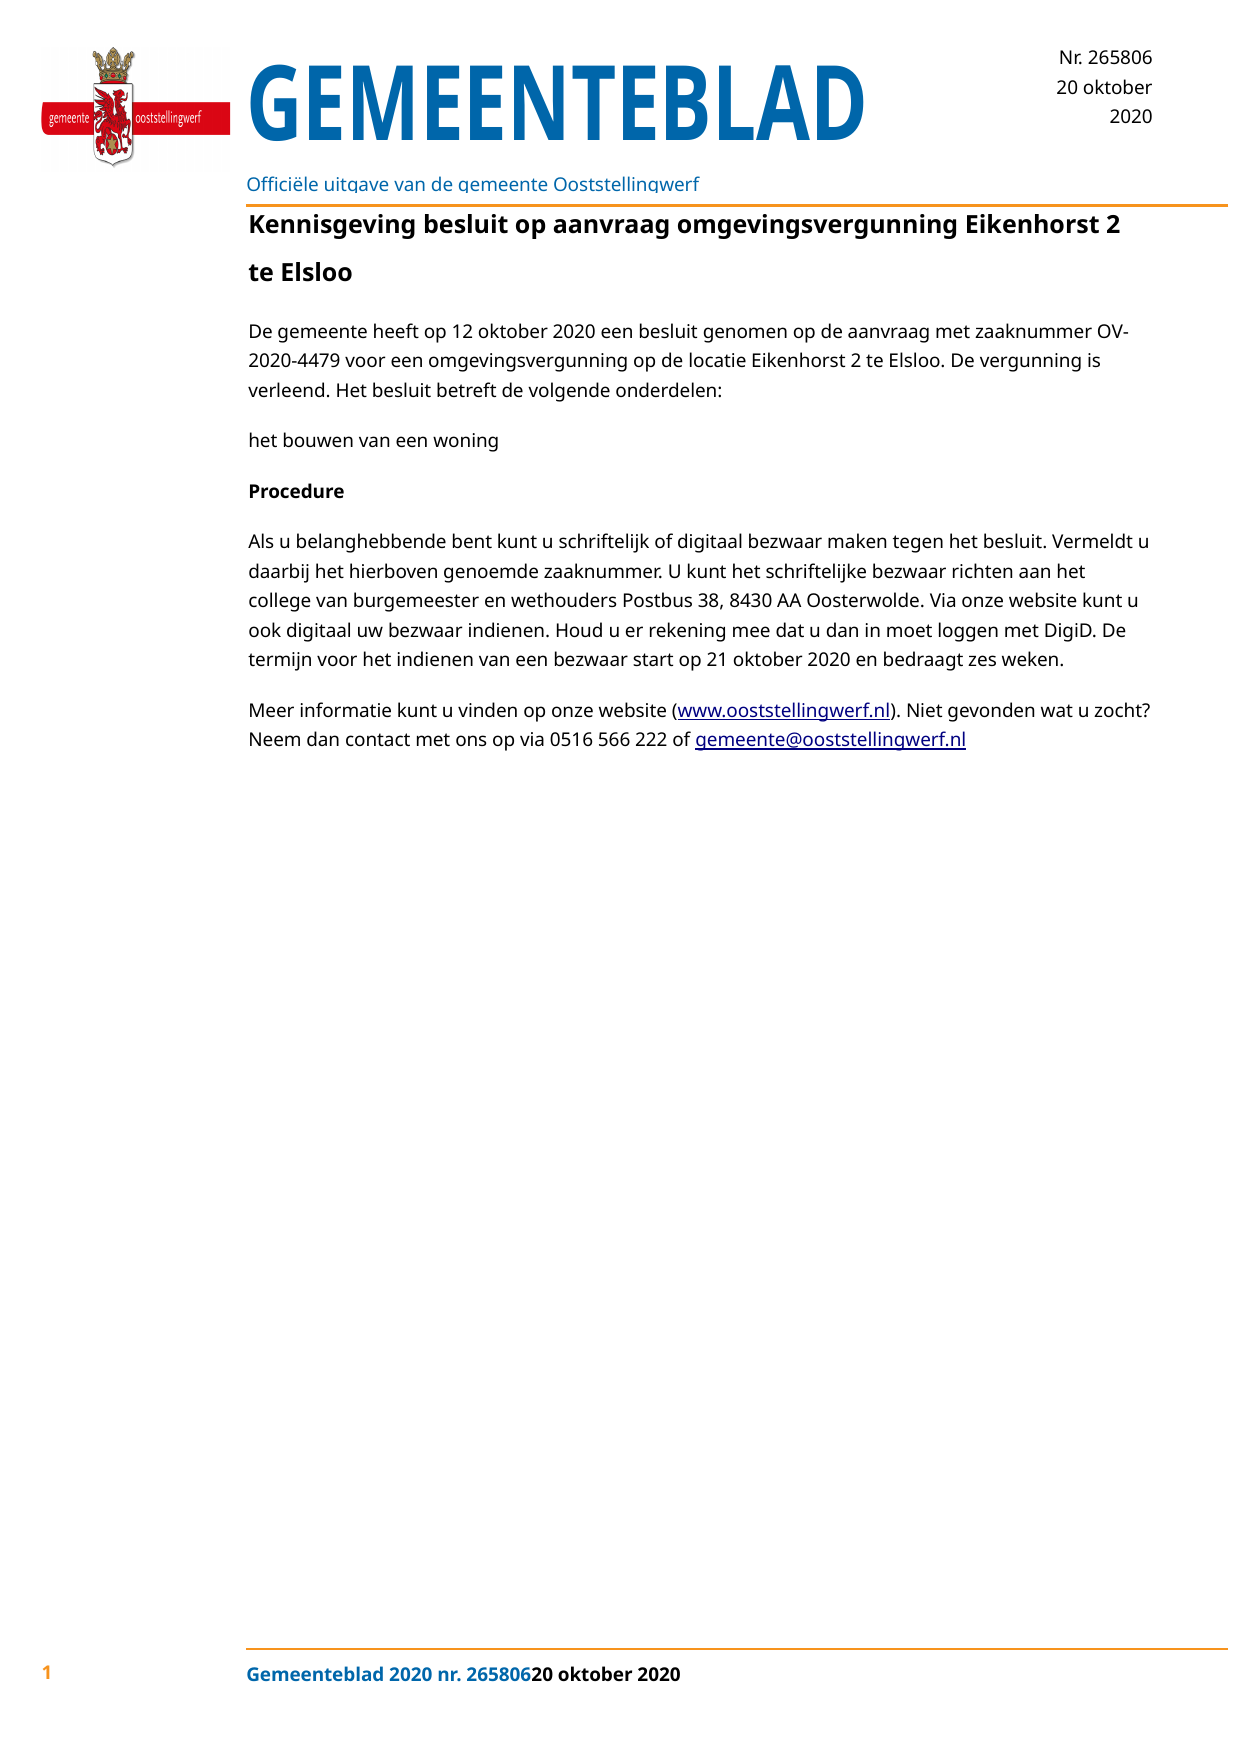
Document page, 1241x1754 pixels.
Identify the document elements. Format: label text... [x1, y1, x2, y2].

text Als u belanghebbende bent kunt u schriftelijk of digitaal bezwaar maken tegen het besluit. Vermeldt u daarbij het hierboven genoemde zaaknummer. U kunt het schriftelijke bezwaar richten aan het college van burgemeester en wethouders Postbus 38, 8430 AA Oosterwolde. Via onze website kunt u ook digitaal uw bezwaar indienen. Houd u er rekening mee dat u dan in moet loggen met DigiD. De termijn voor het indienen van een bezwaar start op 21 oktober 2020 en bedraagt zes weken. [248, 528, 1152, 672]
text Kennisgeving besluit op aanvraag omgevingsvergunning Eikenhorst 2 te Elsloo [248, 207, 1152, 288]
text De gemeente heeft op 12 oktober 2020 een besluit genomen op de aanvraag met zaaknummer OV-2020-4479 voor een omgevingsvergunning op de locatie Eikenhorst 2 te Elsloo. De vergunning is verleend. Het besluit betreft de volgende onderdelen: [248, 318, 1152, 403]
text Meer informatie kunt u vinden op onze website (www.ooststellingwerf.nl). Niet gevonden wat u zocht? Neem dan contact met ons op via 0516 566 222 of gemeente@ooststellingwerf.nl [248, 697, 1152, 752]
text het bouwen van een woning [248, 427, 1152, 453]
picture [41, 47, 231, 172]
text Procedure [248, 478, 1152, 504]
